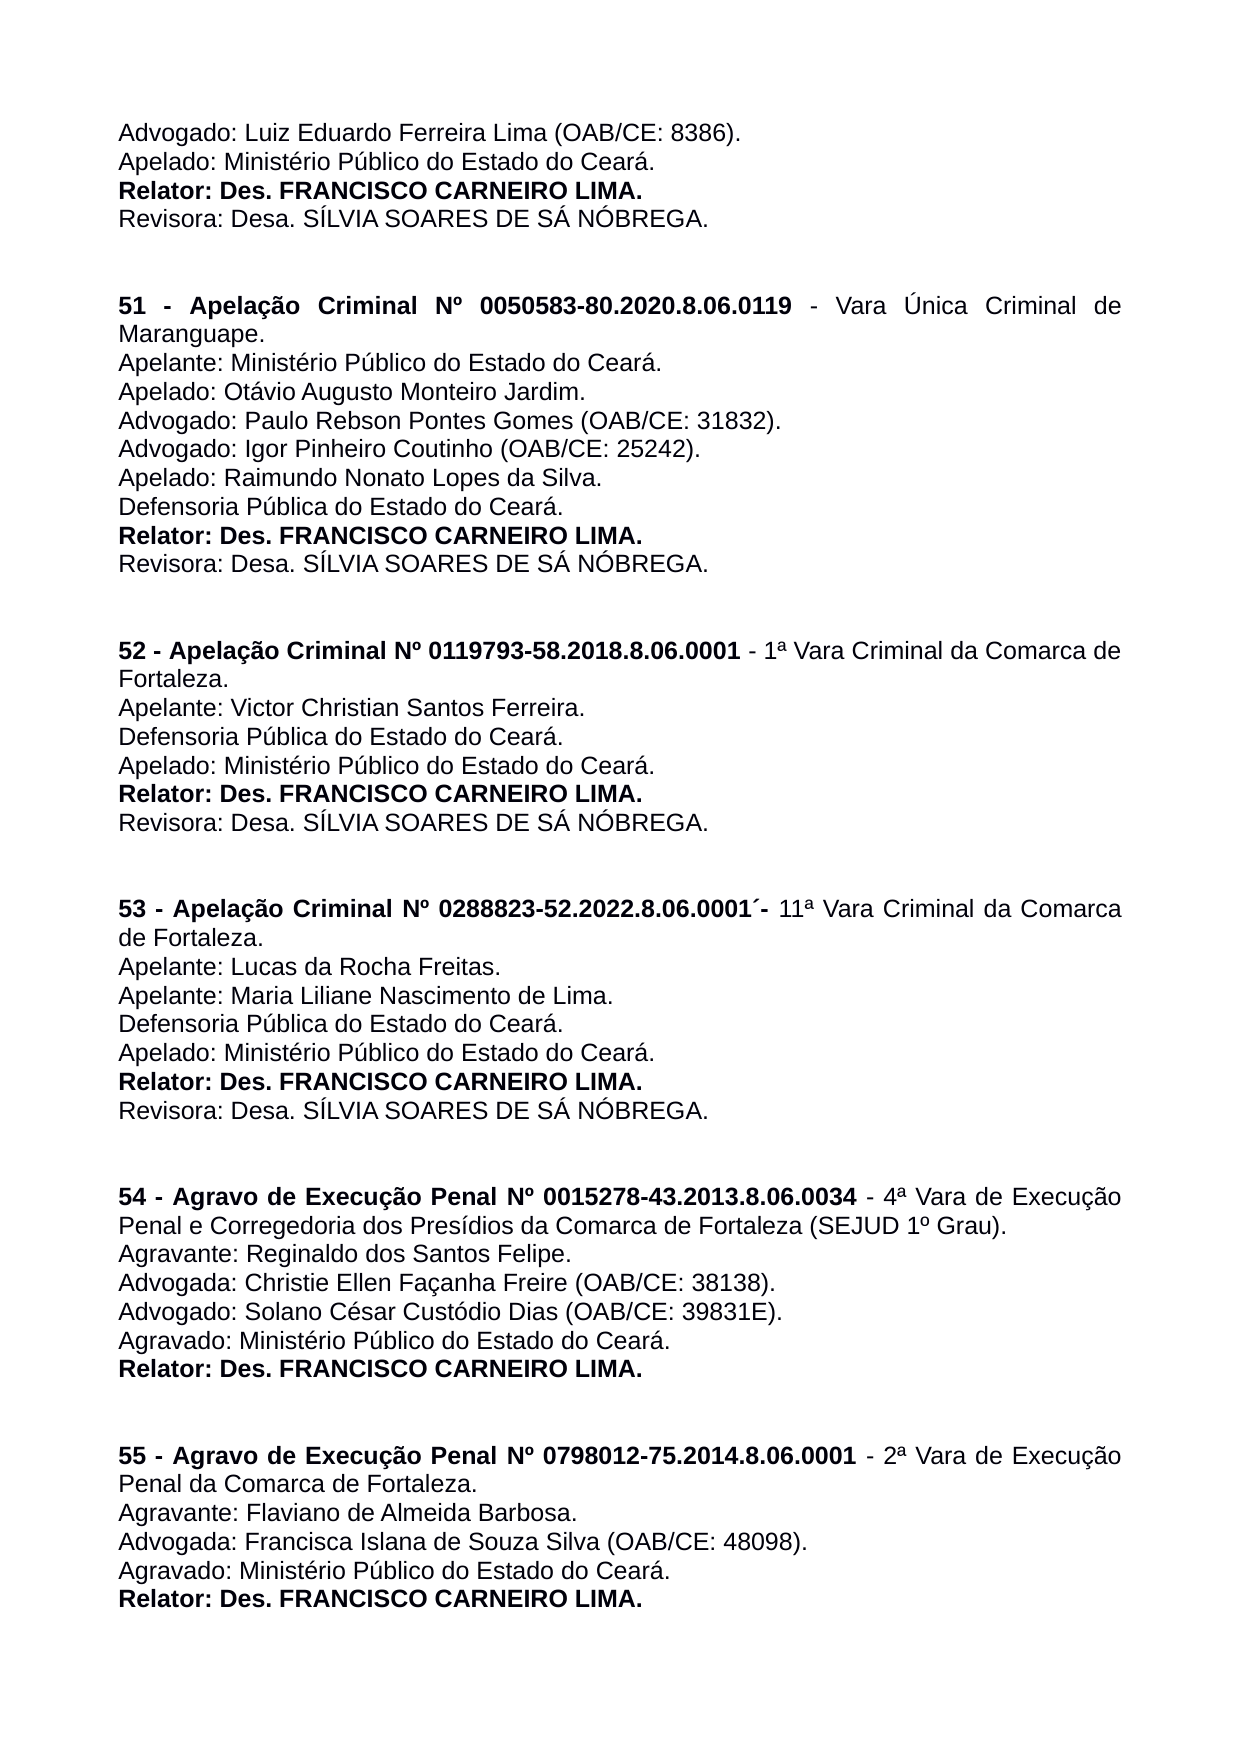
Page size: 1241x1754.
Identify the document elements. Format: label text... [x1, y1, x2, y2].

text Apelado: Ministério Público do Estado do Ceará. [118, 751, 1122, 779]
text Advogado: Luiz Eduardo Ferreira Lima (OAB/CE: 8386). [118, 118, 1122, 147]
text 53 - Apelação Criminal Nº 0288823-52.2022.8.06.0001´- 11ª Vara Criminal da Comarca de Fortaleza. [118, 894, 1122, 952]
text Advogada: Christie Ellen Façanha Freire (OAB/CE: 38138). [118, 1268, 1122, 1297]
text Advogado: Solano César Custódio Dias (OAB/CE: 39831E). [118, 1297, 1122, 1326]
text 52 - Apelação Criminal Nº 0119793-58.2018.8.06.0001 - 1ª Vara Criminal da Comarca de Fortaleza. [118, 636, 1122, 693]
text Apelante: Victor Christian Santos Ferreira. [118, 693, 1122, 722]
text Revisora: Desa. SÍLVIA SOARES DE SÁ NÓBREGA. [118, 1096, 1122, 1124]
text Relator: Des. FRANCISCO CARNEIRO LIMA. [118, 779, 1122, 808]
text Relator: Des. FRANCISCO CARNEIRO LIMA. [118, 521, 1122, 549]
text Agravante: Reginaldo dos Santos Felipe. [118, 1239, 1122, 1268]
text Defensoria Pública do Estado do Ceará. [118, 722, 1122, 751]
text Defensoria Pública do Estado do Ceará. [118, 1009, 1122, 1038]
text 51 - Apelação Criminal Nº 0050583-80.2020.8.06.0119 - Vara Única Criminal de Maranguape. [118, 291, 1122, 348]
text Relator: Des. FRANCISCO CARNEIRO LIMA. [118, 176, 1122, 204]
text Apelado: Raimundo Nonato Lopes da Silva. [118, 463, 1122, 492]
text Agravado: Ministério Público do Estado do Ceará. [118, 1556, 1122, 1584]
text Relator: Des. FRANCISCO CARNEIRO LIMA. [118, 1584, 1122, 1613]
text Apelado: Ministério Público do Estado do Ceará. [118, 1038, 1122, 1067]
text Apelado: Ministério Público do Estado do Ceará. [118, 147, 1122, 176]
text Agravado: Ministério Público do Estado do Ceará. [118, 1326, 1122, 1354]
text Apelante: Ministério Público do Estado do Ceará. [118, 348, 1122, 377]
text Advogado: Igor Pinheiro Coutinho (OAB/CE: 25242). [118, 434, 1122, 463]
text Revisora: Desa. SÍLVIA SOARES DE SÁ NÓBREGA. [118, 549, 1122, 578]
text Apelante: Maria Liliane Nascimento de Lima. [118, 981, 1122, 1009]
text Relator: Des. FRANCISCO CARNEIRO LIMA. [118, 1354, 1122, 1383]
text Relator: Des. FRANCISCO CARNEIRO LIMA. [118, 1067, 1122, 1096]
text Apelado: Otávio Augusto Monteiro Jardim. [118, 377, 1122, 406]
text Revisora: Desa. SÍLVIA SOARES DE SÁ NÓBREGA. [118, 204, 1122, 233]
text Apelante: Lucas da Rocha Freitas. [118, 952, 1122, 981]
text Revisora: Desa. SÍLVIA SOARES DE SÁ NÓBREGA. [118, 808, 1122, 837]
text Advogado: Paulo Rebson Pontes Gomes (OAB/CE: 31832). [118, 406, 1122, 434]
text Agravante: Flaviano de Almeida Barbosa. [118, 1498, 1122, 1527]
text 54 - Agravo de Execução Penal Nº 0015278-43.2013.8.06.0034 - 4ª Vara de Execução Penal e Corregedoria dos Presídios da Comarca de Fortaleza (SEJUD 1º Grau). [118, 1182, 1122, 1239]
text Advogada: Francisca Islana de Souza Silva (OAB/CE: 48098). [118, 1527, 1122, 1556]
text 55 - Agravo de Execução Penal Nº 0798012-75.2014.8.06.0001 - 2ª Vara de Execução Penal da Comarca de Fortaleza. [118, 1441, 1122, 1498]
text Defensoria Pública do Estado do Ceará. [118, 492, 1122, 521]
